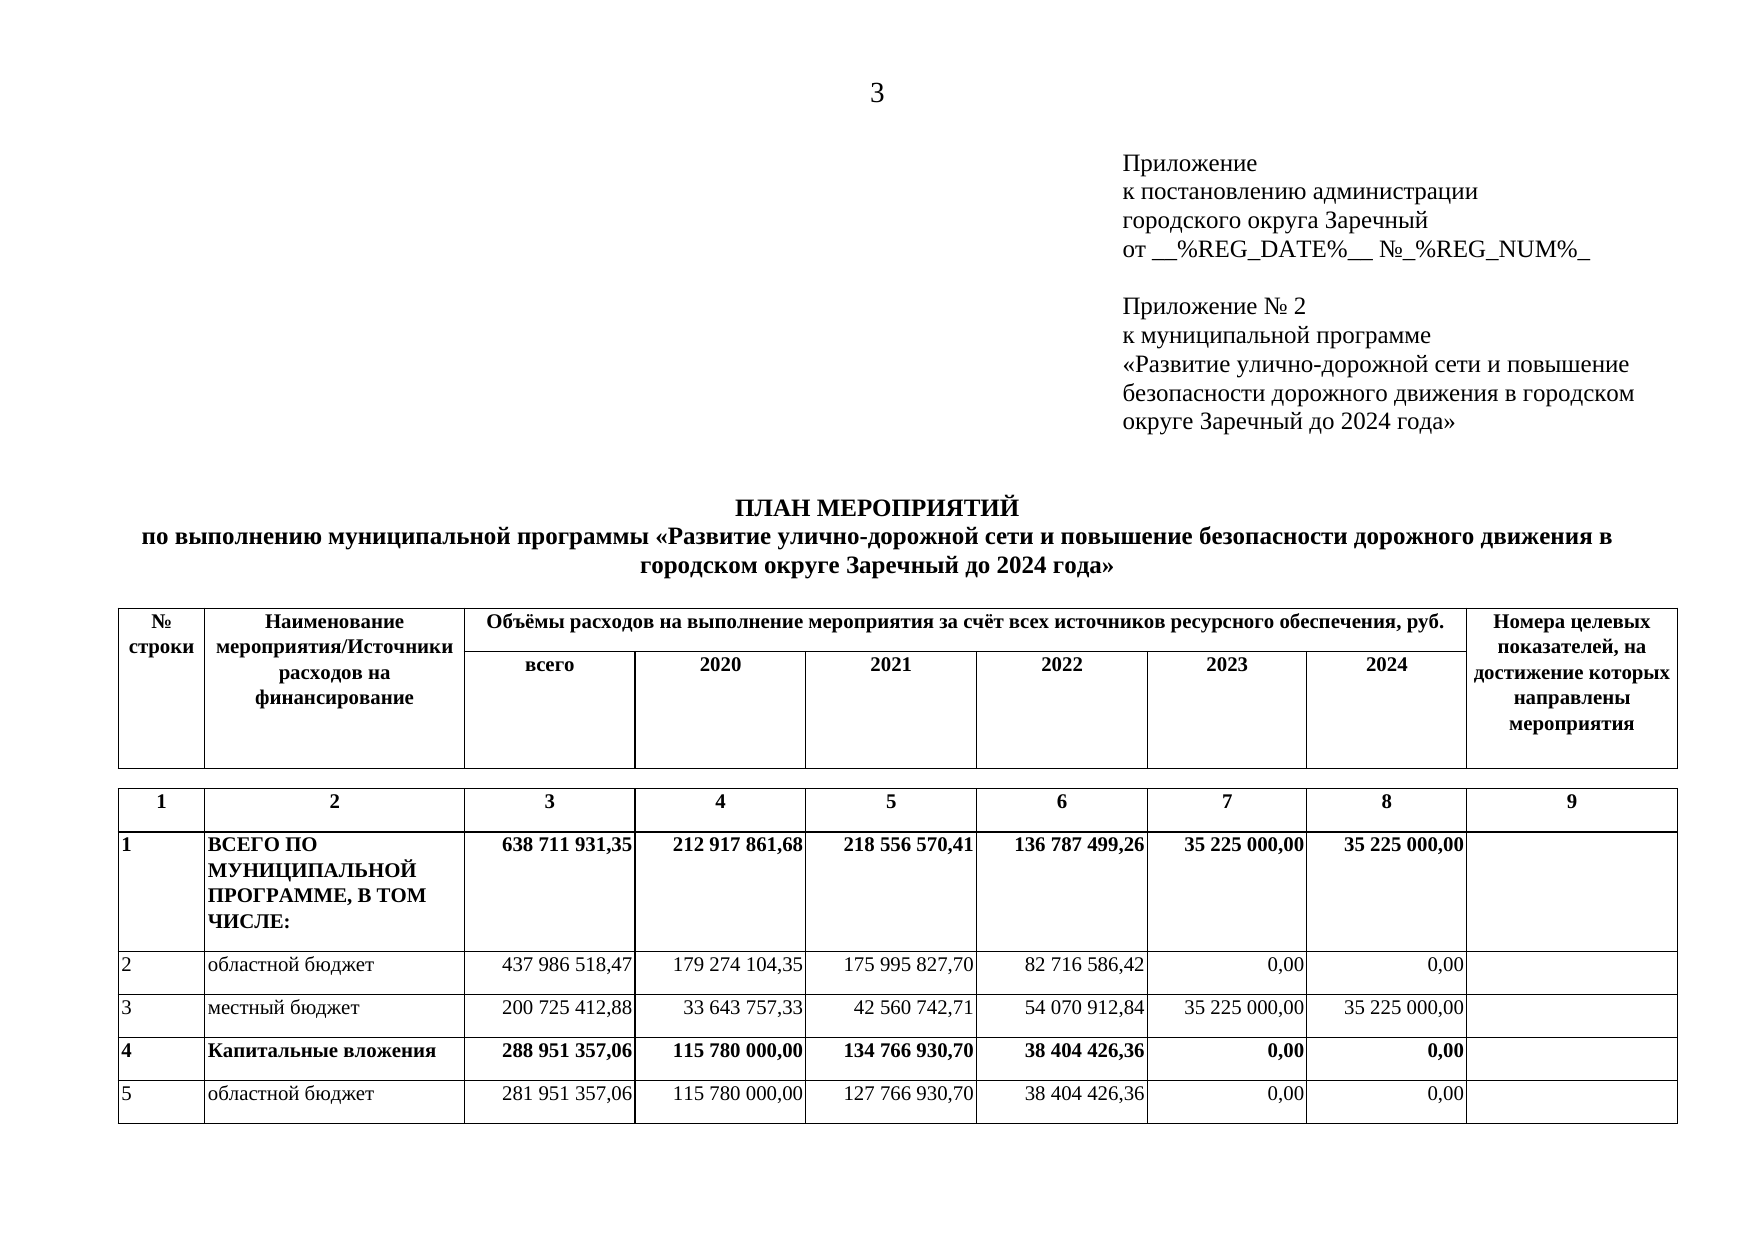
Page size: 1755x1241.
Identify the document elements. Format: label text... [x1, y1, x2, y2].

table_cell 35 225 000,00 [1307, 833, 1466, 951]
table_header Наименование мероприятия/Источники расходов на финансирование [205, 609, 464, 768]
table_cell 2024 [1307, 652, 1466, 768]
table_cell 127 766 930,70 [806, 1081, 976, 1123]
table_cell 2023 [1148, 652, 1306, 768]
text от __%REG_DATE%__ №_%REG_NUM%_ [1122, 234, 1636, 263]
table_cell 38 404 426,36 [977, 1038, 1147, 1080]
table_cell 0,00 [1307, 1038, 1466, 1080]
table_header 7 [1148, 789, 1306, 831]
table_header 3 [465, 789, 634, 831]
text ПЛАН МЕРОПРИЯТИЙ [118, 493, 1636, 521]
table_header Номера целевых показателей, на достижение которых направлены мероприятия [1467, 609, 1677, 768]
table_cell областной бюджет [205, 952, 464, 994]
table_cell 0,00 [1148, 1038, 1306, 1080]
text по выполнению муниципальной программы «Развитие улично-дорожной сети и повышение безопасности дорожного движения в городском округе Заречный до 2024 года» [118, 521, 1636, 579]
text Приложение [1122, 148, 1636, 176]
table_cell [1467, 952, 1677, 994]
table_cell 3 [119, 995, 204, 1037]
text «Развитие улично-дорожной сети и повышение безопасности дорожного движения в городском округе Заречный до 2024 года» [1122, 349, 1636, 435]
table_cell областной бюджет [205, 1081, 464, 1123]
table_cell 4 [119, 1038, 204, 1080]
table_cell всего [465, 652, 634, 768]
table_cell 35 225 000,00 [1148, 833, 1306, 951]
table_header 4 [636, 789, 805, 831]
table_header 5 [806, 789, 976, 831]
table_cell 2022 [977, 652, 1147, 768]
table_cell Капитальные вложения [205, 1038, 464, 1080]
table_cell 2021 [806, 652, 976, 768]
table_cell 5 [119, 1081, 204, 1123]
table_cell 115 780 000,00 [636, 1081, 805, 1123]
table_cell [1467, 1081, 1677, 1123]
table_header 9 [1467, 789, 1677, 831]
table_cell 54 070 912,84 [977, 995, 1147, 1037]
table_cell 2 [119, 952, 204, 994]
table_header 1 [119, 789, 204, 831]
table_cell 179 274 104,35 [636, 952, 805, 994]
table_header 8 [1307, 789, 1466, 831]
table_cell 35 225 000,00 [1307, 995, 1466, 1037]
table_cell 218 556 570,41 [806, 833, 976, 951]
table_cell 0,00 [1307, 952, 1466, 994]
table_cell 134 766 930,70 [806, 1038, 976, 1080]
table_cell 212 917 861,68 [636, 833, 805, 951]
table_header № строки [119, 609, 204, 768]
table_cell 0,00 [1148, 1081, 1306, 1123]
text городского округа Заречный [1122, 205, 1636, 234]
table_cell 1 [119, 833, 204, 951]
table_cell 437 986 518,47 [465, 952, 634, 994]
table_cell [1467, 833, 1677, 951]
table_cell 281 951 357,06 [465, 1081, 634, 1123]
table_cell 2020 [636, 652, 805, 768]
table_cell 0,00 [1148, 952, 1306, 994]
table_cell 35 225 000,00 [1148, 995, 1306, 1037]
text Приложение № 2 [1122, 291, 1636, 320]
table_cell ВСЕГО ПО МУНИЦИПАЛЬНОЙ ПРОГРАММЕ, В ТОМ ЧИСЛЕ: [205, 833, 464, 951]
table_cell 33 643 757,33 [636, 995, 805, 1037]
table_cell местный бюджет [205, 995, 464, 1037]
table_cell 288 951 357,06 [465, 1038, 634, 1080]
table_cell 38 404 426,36 [977, 1081, 1147, 1123]
table_header 6 [977, 789, 1147, 831]
table_cell [1467, 995, 1677, 1037]
table_cell 136 787 499,26 [977, 833, 1147, 951]
text к муниципальной программе [1122, 320, 1636, 349]
table_cell 42 560 742,71 [806, 995, 976, 1037]
text к постановлению администрации [1122, 176, 1636, 205]
table_header 2 [205, 789, 464, 831]
table_cell 638 711 931,35 [465, 833, 634, 951]
table_header Объёмы расходов на выполнение мероприятия за счёт всех источников ресурсного обеспечения, руб. [465, 609, 1466, 651]
table_cell 82 716 586,42 [977, 952, 1147, 994]
table_cell 200 725 412,88 [465, 995, 634, 1037]
table_cell 175 995 827,70 [806, 952, 976, 994]
table_cell 115 780 000,00 [636, 1038, 805, 1080]
table_cell [1467, 1038, 1677, 1080]
table_cell 0,00 [1307, 1081, 1466, 1123]
